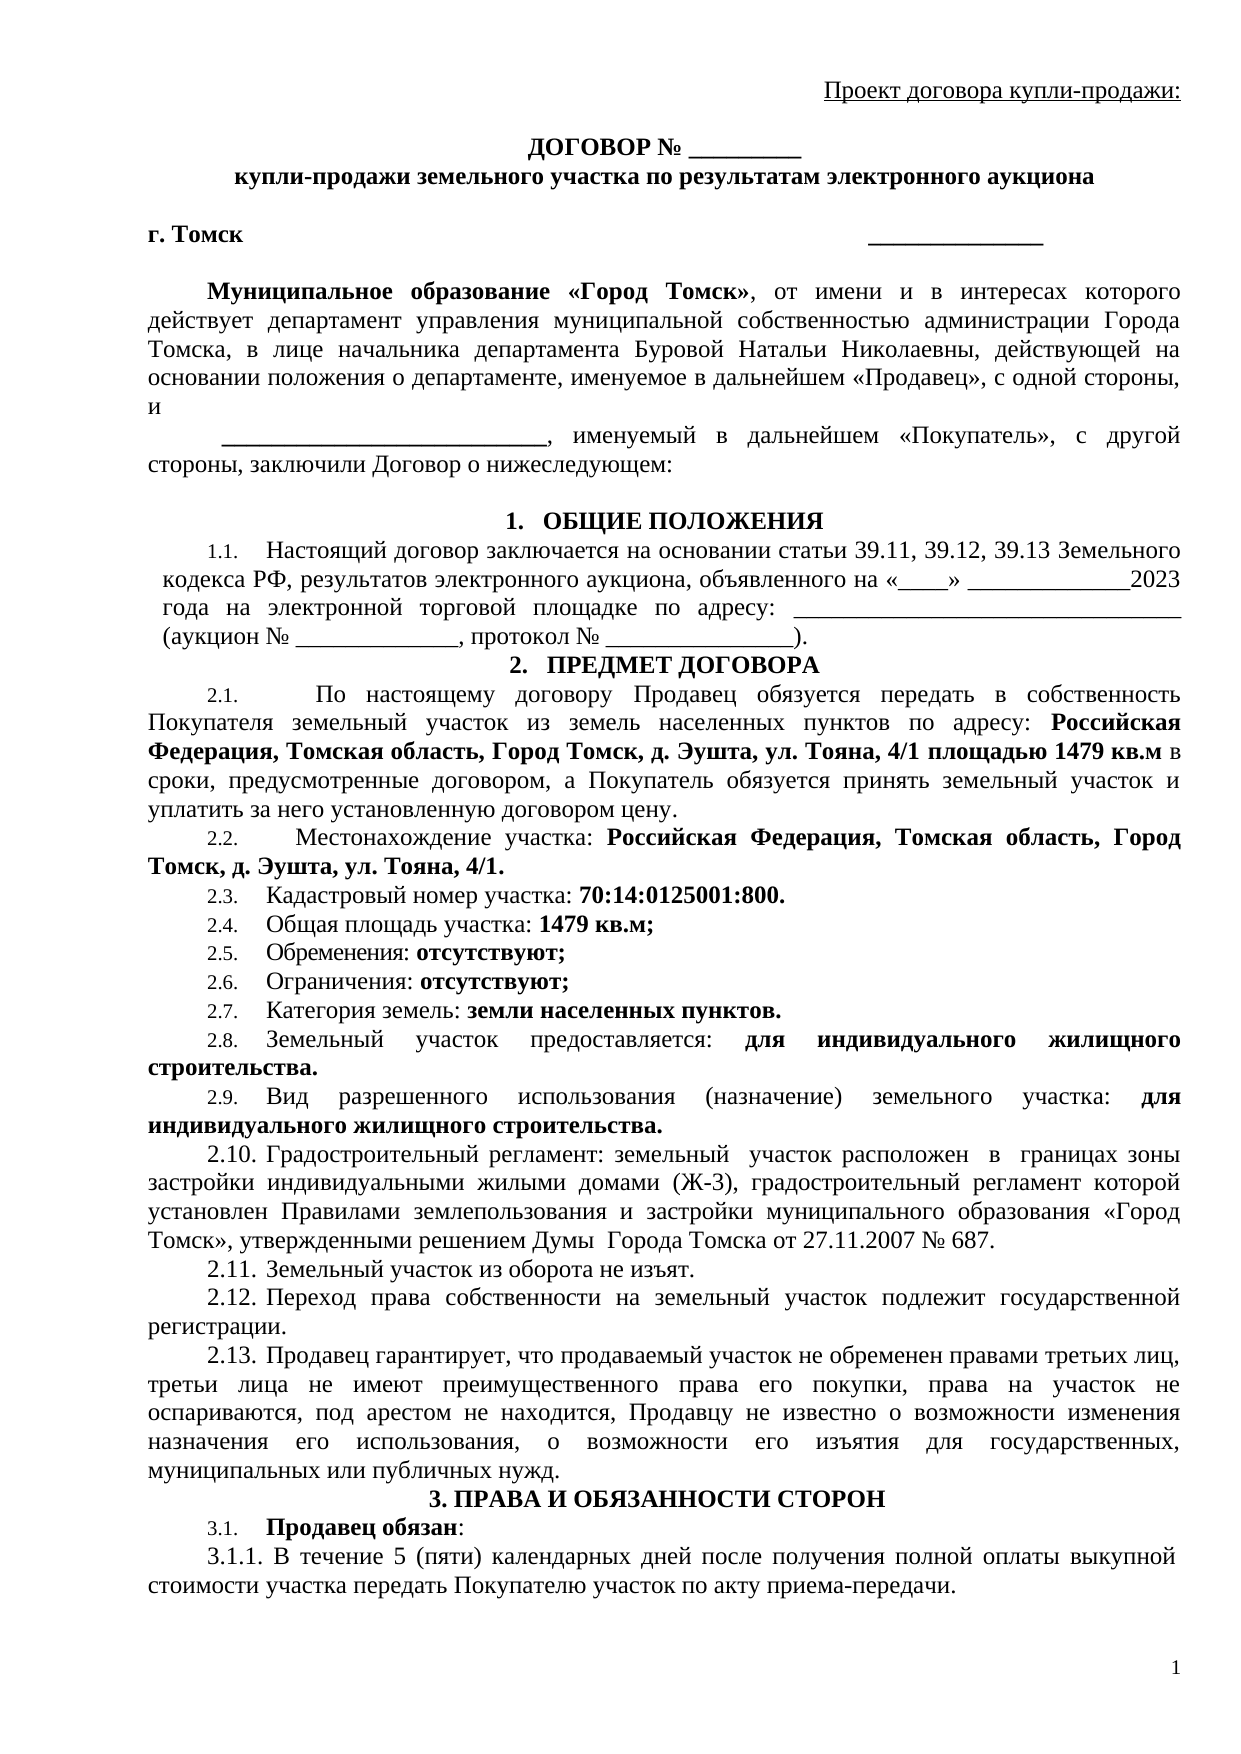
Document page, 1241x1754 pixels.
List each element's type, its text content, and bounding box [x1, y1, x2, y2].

list ОБЩИЕ ПОЛОЖЕНИЯ [148, 506, 1181, 535]
list Градостроительный регламент: земельный участок расположен в границах зоны застройки индивидуальными жилыми домами (Ж-3), градостроительный регламент которой установлен Правилами землепользования и застройки муниципального образования «Город Томск», утвержденными решением Думы Города Томска от 27.11.2007 № 687. [148, 1139, 1181, 1254]
list Ограничения: отсутствуют; [148, 966, 1181, 995]
list Продавец обязан: [148, 1512, 1181, 1541]
list Вид разрешенного использования (назначение) земельного участка: для индивидуального жилищного строительства. [148, 1081, 1181, 1139]
list Настоящий договор заключается на основании статьи 39.11, 39.12, 39.13 Земельного кодекса РФ, результатов электронного аукциона, объявленного на «____» _____________2023 года на электронной торговой площадке по адресу: _______________________________ (аукцион № _____________, протокол № _______________). [162, 535, 1181, 650]
text г. Томск ______________ [148, 219, 1181, 247]
list Общая площадь участка: 1479 кв.м; [148, 909, 1181, 937]
text 3.1.1. В течение 5 (пяти) календарных дней после получения полной оплаты выкупной стоимости участка передать Покупателю участок по акту приема-передачи. [148, 1541, 1177, 1599]
list Обременения: отсутствуют; [148, 937, 1181, 966]
list Земельный участок из оборота не изъят. [148, 1254, 1181, 1282]
text ДОГОВОР № _________ [148, 132, 1181, 161]
text 3. ПРАВА И ОБЯЗАННОСТИ СТОРОН [133, 1484, 1181, 1512]
list Местонахождение участка: Российская Федерация, Томская область, Город Томск, д. Эушта, ул. Тояна, 4/1. [148, 822, 1181, 880]
list ПРЕДМЕТ ДОГОВОРА [148, 650, 1181, 679]
text Проект договора купли-продажи: [148, 75, 1181, 104]
list По настоящему договору Продавец обязуется передать в собственность Покупателя земельный участок из земель населенных пунктов по адресу: Российская Федерация, Томская область, Город Томск, д. Эушта, ул. Тояна, 4/1 площадью 1479 кв.м в сроки, предусмотренные договором, а Покупатель обязуется принять земельный участок и уплатить за него установленную договором цену. [148, 679, 1181, 822]
list Кадастровый номер участка: 70:14:0125001:800. [148, 880, 1181, 909]
text купли-продажи земельного участка по результатам электронного аукциона [148, 161, 1181, 190]
text __________________________, именуемый в дальнейшем «Покупатель», с другой стороны, заключили Договор о нижеследующем: [148, 420, 1181, 477]
list Категория земель: земли населенных пунктов. [148, 995, 1181, 1024]
list Переход права собственности на земельный участок подлежит государственной регистрации. [148, 1282, 1181, 1340]
list Земельный участок предоставляется: для индивидуального жилищного строительства. [148, 1024, 1181, 1081]
text Муниципальное образование «Город Томск», от имени и в интересах которого действует департамент управления муниципальной собственностью администрации Города Томска, в лице начальника департамента Буровой Натальи Николаевны, действующей на основании положения о департаменте, именуемое в дальнейшем «Продавец», с одной стороны, и [148, 276, 1181, 420]
list Продавец гарантирует, что продаваемый участок не обременен правами третьих лиц, третьи лица не имеют преимущественного права его покупки, права на участок не оспариваются, под арестом не находится, Продавцу не известно о возможности изменения назначения его использования, о возможности его изъятия для государственных, муниципальных или публичных нужд. [148, 1340, 1181, 1484]
